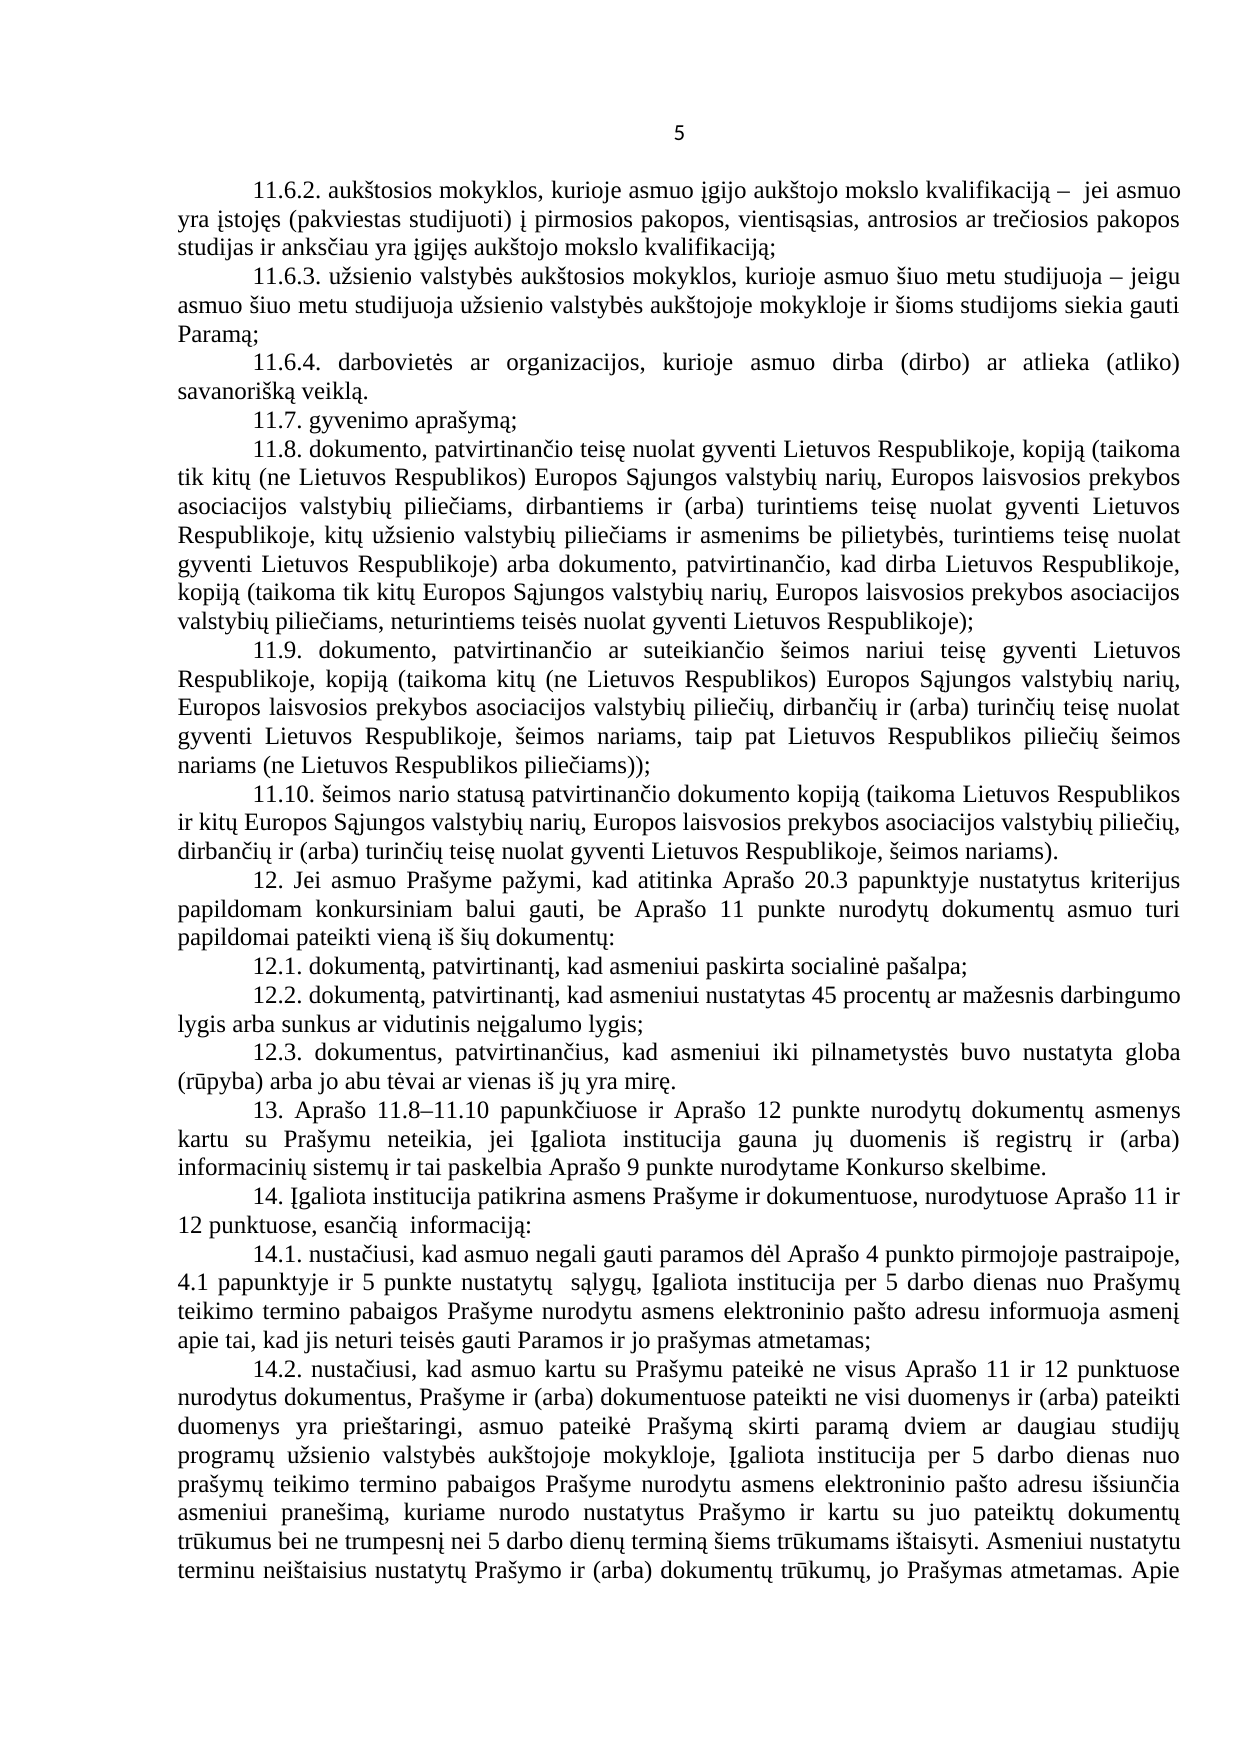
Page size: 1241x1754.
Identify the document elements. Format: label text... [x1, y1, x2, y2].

text 11.7. gyvenimo aprašymą; [177, 405, 1181, 434]
text 14.2. nustačiusi, kad asmuo kartu su Prašymu pateikė ne visus Aprašo 11 ir 12 punktuose nurodytus dokumentus, Prašyme ir (arba) dokumentuose pateikti ne visi duomenys ir (arba) pateikti duomenys yra prieštaringi, asmuo pateikė Prašymą skirti paramą dviem ar daugiau studijų programų užsienio valstybės aukštojoje mokykloje, Įgaliota institucija per 5 darbo dienas nuo prašymų teikimo termino pabaigos Prašyme nurodytu asmens elektroninio pašto adresu išsiunčia asmeniui pranešimą, kuriame nurodo nustatytus Prašymo ir kartu su juo pateiktų dokumentų trūkumus bei ne trumpesnį nei 5 darbo dienų terminą šiems trūkumams ištaisyti. Asmeniui nustatytu terminu neištaisius nustatytų Prašymo ir (arba) dokumentų trūkumų, jo Prašymas atmetamas. Apie [177, 1354, 1181, 1584]
text 14.1. nustačiusi, kad asmuo negali gauti paramos dėl Aprašo 4 punkto pirmojoje pastraipoje, 4.1 papunktyje ir 5 punkte nustatytų sąlygų, Įgaliota institucija per 5 darbo dienas nuo Prašymų teikimo termino pabaigos Prašyme nurodytu asmens elektroninio pašto adresu informuoja asmenį apie tai, kad jis neturi teisės gauti Paramos ir jo prašymas atmetamas; [177, 1239, 1181, 1354]
text 12.2. dokumentą, patvirtinantį, kad asmeniui nustatytas 45 procentų ar mažesnis darbingumo lygis arba sunkus ar vidutinis neįgalumo lygis; [177, 980, 1181, 1037]
text 12.3. dokumentus, patvirtinančius, kad asmeniui iki pilnametystės buvo nustatyta globa (rūpyba) arba jo abu tėvai ar vienas iš jų yra mirę. [177, 1037, 1181, 1095]
text 11.6.4. darbovietės ar organizacijos, kurioje asmuo dirba (dirbo) ar atlieka (atliko) savanorišką veiklą. [177, 347, 1181, 405]
text 12.1. dokumentą, patvirtinantį, kad asmeniui paskirta socialinė pašalpa; [177, 951, 1181, 980]
text 12. Jei asmuo Prašyme pažymi, kad atitinka Aprašo 20.3 papunktyje nustatytus kriterijus papildomam konkursiniam balui gauti, be Aprašo 11 punkte nurodytų dokumentų asmuo turi papildomai pateikti vieną iš šių dokumentų: [177, 865, 1181, 951]
text 11.10. šeimos nario statusą patvirtinančio dokumento kopiją (taikoma Lietuvos Respublikos ir kitų Europos Sąjungos valstybių narių, Europos laisvosios prekybos asociacijos valstybių piliečių, dirbančių ir (arba) turinčių teisę nuolat gyventi Lietuvos Respublikoje, šeimos nariams). [177, 779, 1181, 865]
text 11.6.2. aukštosios mokyklos, kurioje asmuo įgijo aukštojo mokslo kvalifikaciją – jei asmuo yra įstojęs (pakviestas studijuoti) į pirmosios pakopos, vientisąsias, antrosios ar trečiosios pakopos studijas ir anksčiau yra įgijęs aukštojo mokslo kvalifikaciją; [177, 175, 1181, 261]
text 11.8. dokumento, patvirtinančio teisę nuolat gyventi Lietuvos Respublikoje, kopiją (taikoma tik kitų (ne Lietuvos Respublikos) Europos Sąjungos valstybių narių, Europos laisvosios prekybos asociacijos valstybių piliečiams, dirbantiems ir (arba) turintiems teisę nuolat gyventi Lietuvos Respublikoje, kitų užsienio valstybių piliečiams ir asmenims be pilietybės, turintiems teisę nuolat gyventi Lietuvos Respublikoje) arba dokumento, patvirtinančio, kad dirba Lietuvos Respublikoje, kopiją (taikoma tik kitų Europos Sąjungos valstybių narių, Europos laisvosios prekybos asociacijos valstybių piliečiams, neturintiems teisės nuolat gyventi Lietuvos Respublikoje); [177, 434, 1181, 635]
text 11.6.3. užsienio valstybės aukštosios mokyklos, kurioje asmuo šiuo metu studijuoja – jeigu asmuo šiuo metu studijuoja užsienio valstybės aukštojoje mokykloje ir šioms studijoms siekia gauti Paramą; [177, 261, 1181, 347]
text 11.9. dokumento, patvirtinančio ar suteikiančio šeimos nariui teisę gyventi Lietuvos Respublikoje, kopiją (taikoma kitų (ne Lietuvos Respublikos) Europos Sąjungos valstybių narių, Europos laisvosios prekybos asociacijos valstybių piliečių, dirbančių ir (arba) turinčių teisę nuolat gyventi Lietuvos Respublikoje, šeimos nariams, taip pat Lietuvos Respublikos piliečių šeimos nariams (ne Lietuvos Respublikos piliečiams)); [177, 635, 1181, 779]
text 13. Aprašo 11.8–11.10 papunkčiuose ir Aprašo 12 punkte nurodytų dokumentų asmenys kartu su Prašymu neteikia, jei Įgaliota institucija gauna jų duomenis iš registrų ir (arba) informacinių sistemų ir tai paskelbia Aprašo 9 punkte nurodytame Konkurso skelbime. [177, 1095, 1181, 1181]
text 14. Įgaliota institucija patikrina asmens Prašyme ir dokumentuose, nurodytuose Aprašo 11 ir 12 punktuose, esančią informaciją: [177, 1181, 1181, 1239]
